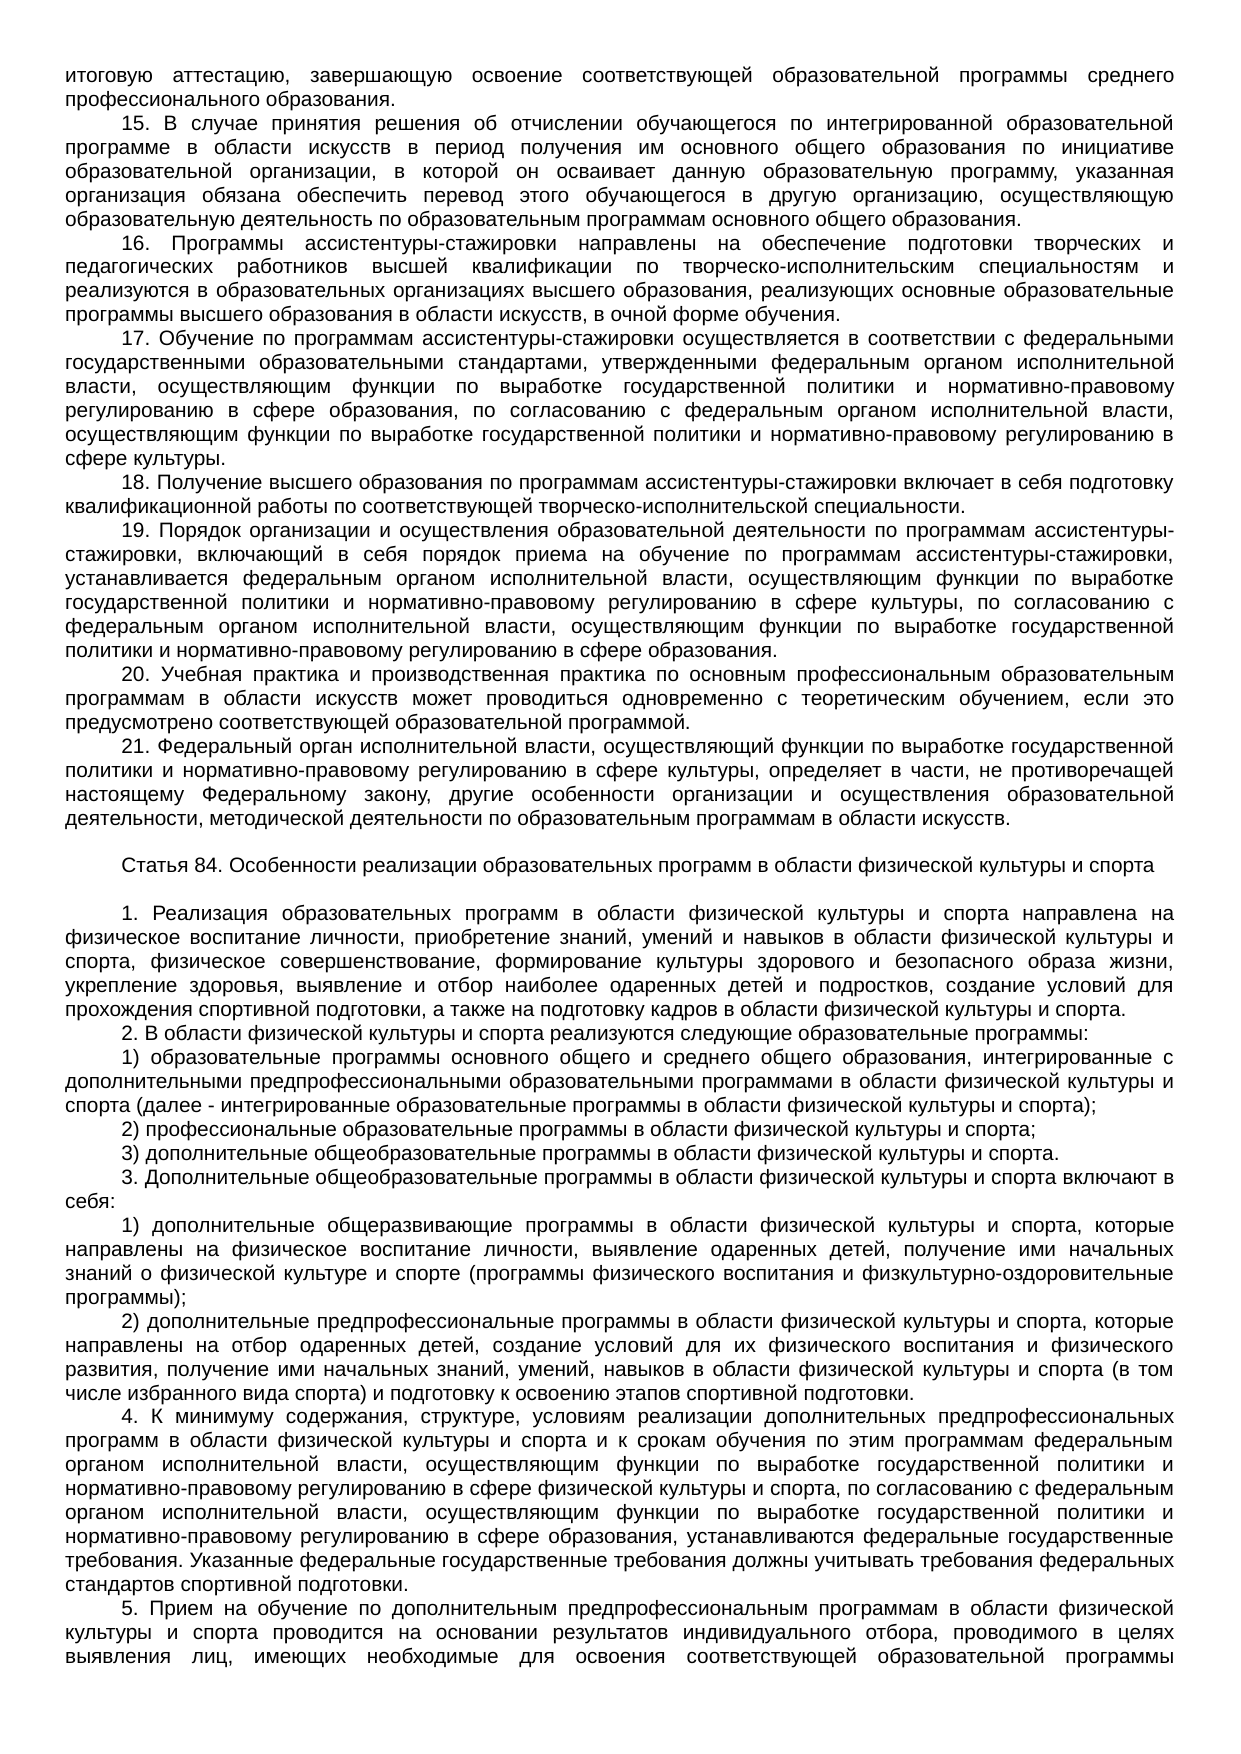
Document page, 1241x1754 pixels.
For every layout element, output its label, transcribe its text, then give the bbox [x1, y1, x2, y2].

text 3) дополнительные общеобразовательные программы в области физической культуры и спорта. [65, 1141, 1175, 1165]
text 2) профессиональные образовательные программы в области физической культуры и спорта; [65, 1117, 1175, 1141]
text 17. Обучение по программам ассистентуры-стажировки осуществляется в соответствии с федеральными государственными образовательными стандартами, утвержденными федеральным органом исполнительной власти, осуществляющим функции по выработке государственной политики и нормативно-правовому регулированию в сфере образования, по согласованию с федеральным органом исполнительной власти, осуществляющим функции по выработке государственной политики и нормативно-правовому регулированию в сфере культуры. [65, 326, 1175, 470]
text 2. В области физической культуры и спорта реализуются следующие образовательные программы: [65, 1021, 1175, 1045]
text 1) образовательные программы основного общего и среднего общего образования, интегрированные с дополнительными предпрофессиональными образовательными программами в области физической культуры и спорта (далее - интегрированные образовательные программы в области физической культуры и спорта); [65, 1045, 1175, 1117]
text 20. Учебная практика и производственная практика по основным профессиональным образовательным программам в области искусств может проводиться одновременно с теоретическим обучением, если это предусмотрено соответствующей образовательной программой. [65, 662, 1175, 733]
text 18. Получение высшего образования по программам ассистентуры-стажировки включает в себя подготовку квалификационной работы по соответствующей творческо-исполнительской специальности. [65, 470, 1175, 518]
text 4. К минимуму содержания, структуре, условиям реализации дополнительных предпрофессиональных программ в области физической культуры и спорта и к срокам обучения по этим программам федеральным органом исполнительной власти, осуществляющим функции по выработке государственной политики и нормативно-правовому регулированию в сфере физической культуры и спорта, по согласованию с федеральным органом исполнительной власти, осуществляющим функции по выработке государственной политики и нормативно-правовому регулированию в сфере образования, устанавливаются федеральные государственные требования. Указанные федеральные государственные требования должны учитывать требования федеральных стандартов спортивной подготовки. [65, 1404, 1175, 1596]
text 21. Федеральный орган исполнительной власти, осуществляющий функции по выработке государственной политики и нормативно-правовому регулированию в сфере культуры, определяет в части, не противоречащей настоящему Федеральному закону, другие особенности организации и осуществления образовательной деятельности, методической деятельности по образовательным программам в области искусств. [65, 733, 1175, 829]
text 3. Дополнительные общеобразовательные программы в области физической культуры и спорта включают в себя: [65, 1165, 1175, 1213]
text итоговую аттестацию, завершающую освоение соответствующей образовательной программы среднего профессионального образования. [65, 63, 1175, 111]
text Статья 84. Особенности реализации образовательных программ в области физической культуры и спорта [65, 853, 1175, 877]
text 5. Прием на обучение по дополнительным предпрофессиональным программам в области физической культуры и спорта проводится на основании результатов индивидуального отбора, проводимого в целях выявления лиц, имеющих необходимые для освоения соответствующей образовательной программы [65, 1596, 1175, 1668]
text 1) дополнительные общеразвивающие программы в области физической культуры и спорта, которые направлены на физическое воспитание личности, выявление одаренных детей, получение ими начальных знаний о физической культуре и спорте (программы физического воспитания и физкультурно-оздоровительные программы); [65, 1213, 1175, 1308]
text 19. Порядок организации и осуществления образовательной деятельности по программам ассистентуры-стажировки, включающий в себя порядок приема на обучение по программам ассистентуры-стажировки, устанавливается федеральным органом исполнительной власти, осуществляющим функции по выработке государственной политики и нормативно-правовому регулированию в сфере культуры, по согласованию с федеральным органом исполнительной власти, осуществляющим функции по выработке государственной политики и нормативно-правовому регулированию в сфере образования. [65, 518, 1175, 662]
text 15. В случае принятия решения об отчислении обучающегося по интегрированной образовательной программе в области искусств в период получения им основного общего образования по инициативе образовательной организации, в которой он осваивает данную образовательную программу, указанная организация обязана обеспечить перевод этого обучающегося в другую организацию, осуществляющую образовательную деятельность по образовательным программам основного общего образования. [65, 111, 1175, 230]
text 1. Реализация образовательных программ в области физической культуры и спорта направлена на физическое воспитание личности, приобретение знаний, умений и навыков в области физической культуры и спорта, физическое совершенствование, формирование культуры здорового и безопасного образа жизни, укрепление здоровья, выявление и отбор наиболее одаренных детей и подростков, создание условий для прохождения спортивной подготовки, а также на подготовку кадров в области физической культуры и спорта. [65, 901, 1175, 1021]
text 16. Программы ассистентуры-стажировки направлены на обеспечение подготовки творческих и педагогических работников высшей квалификации по творческо-исполнительским специальностям и реализуются в образовательных организациях высшего образования, реализующих основные образовательные программы высшего образования в области искусств, в очной форме обучения. [65, 230, 1175, 326]
text 2) дополнительные предпрофессиональные программы в области физической культуры и спорта, которые направлены на отбор одаренных детей, создание условий для их физического воспитания и физического развития, получение ими начальных знаний, умений, навыков в области физической культуры и спорта (в том числе избранного вида спорта) и подготовку к освоению этапов спортивной подготовки. [65, 1308, 1175, 1404]
